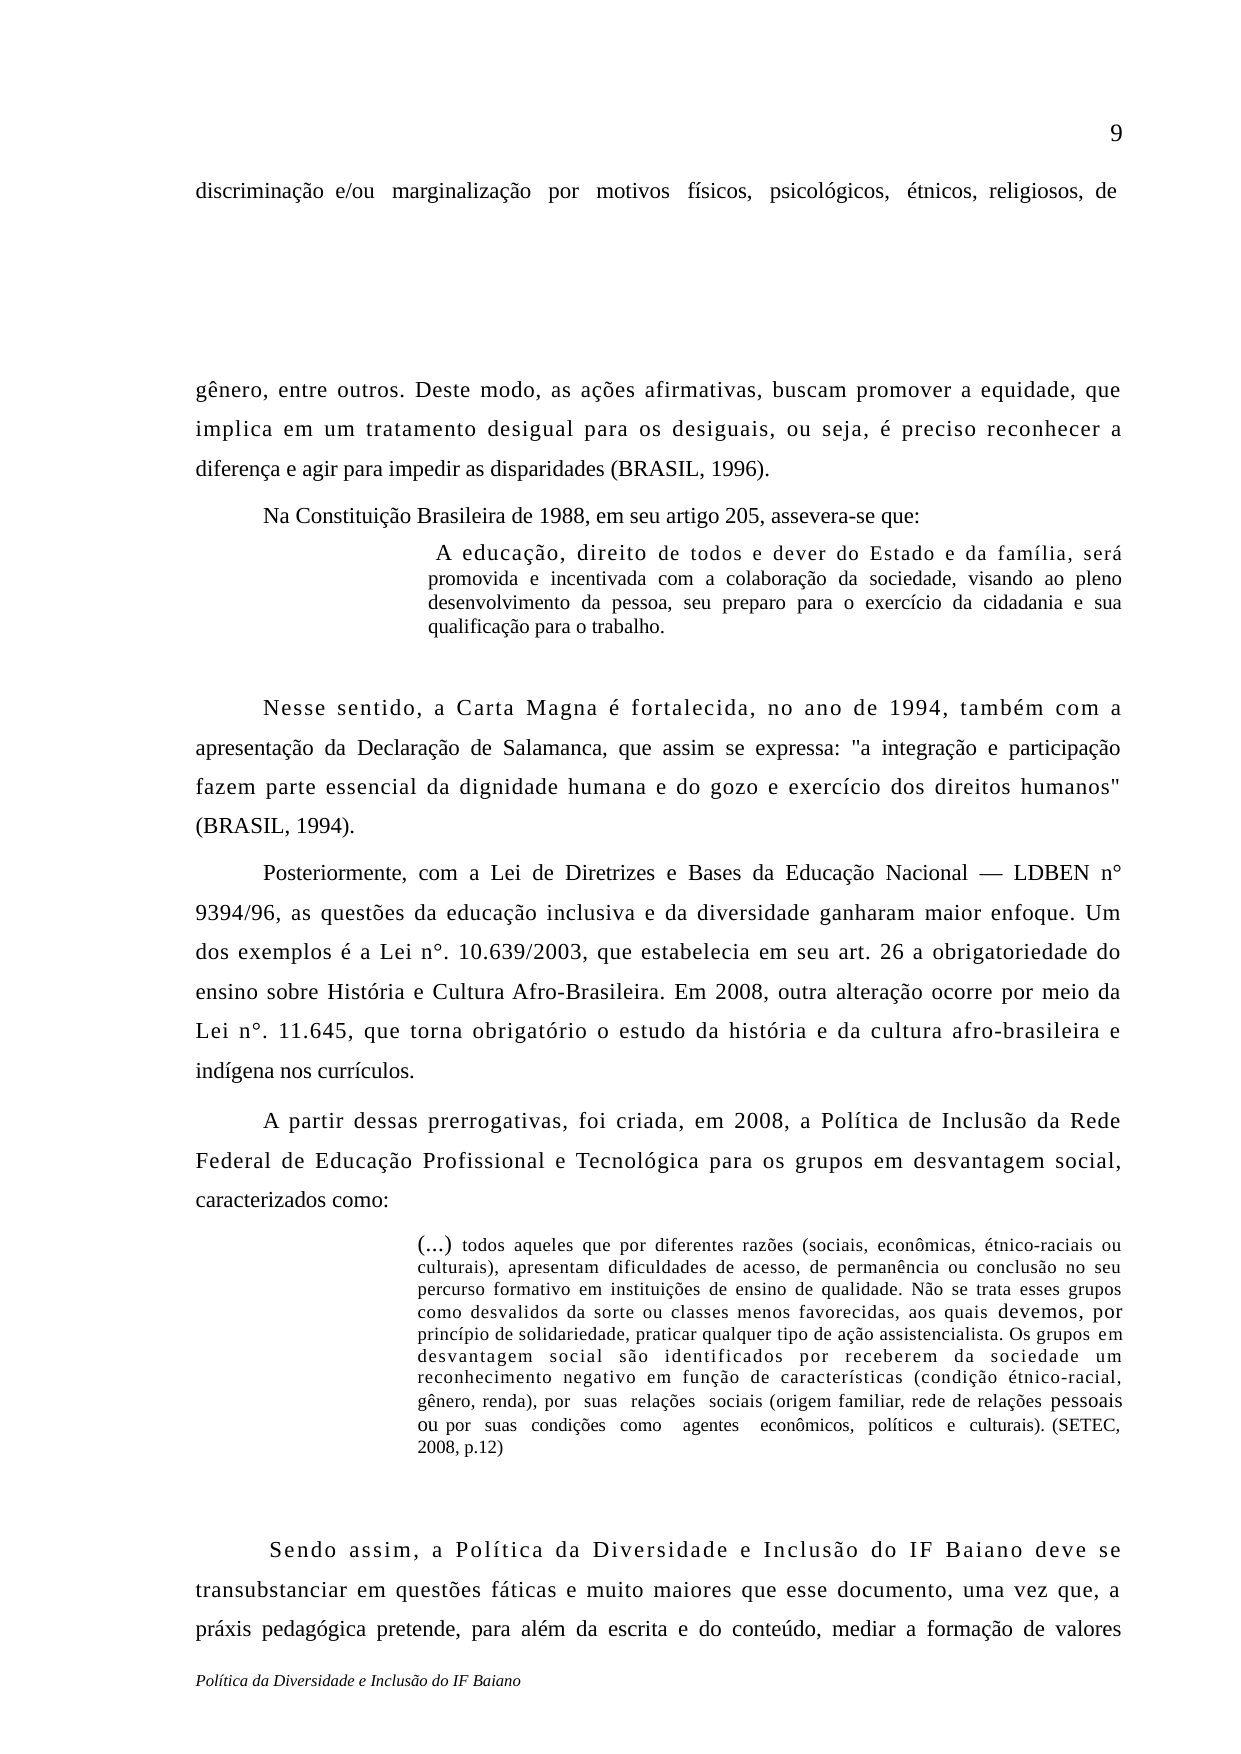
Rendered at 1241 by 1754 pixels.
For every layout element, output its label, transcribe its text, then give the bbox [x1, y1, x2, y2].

text Na Constituição Brasileira de 1988, em seu artigo 205, assevera-se que: [263, 502, 1123, 528]
text gênero, entre outros. Deste modo, as ações afirmativas, buscam promover a equidade, que implica em um tratamento desigual para os desiguais, ou seja, é preciso reconhecer a diferença e agir para impedir as disparidades (BRASIL, 1996). [195, 338, 1123, 481]
text discriminação e/ou marginalização por motivos físicos, psicológicos, étnicos, religiosos, de [195, 177, 1123, 203]
text (...) todos aqueles que por diferentes razões (sociais, econômicas, étnico-raciais ou culturais), apresentam dificuldades de acesso, de permanência ou conclusão no seu percurso formativo em instituições de ensino de qualidade. Não se trata esses grupos como desvalidos da sorte ou classes menos favorecidas, aos quais devemos, por princípio de solidariedade, praticar qualquer tipo de ação assistencialista. Os grupos em desvantagem social são identificados por receberem da sociedade um reconhecimento negativo em função de características (condição étnico-racial, gênero, renda), por suas relações sociais (origem familiar, rede de relações pessoais ou por suas condições como agentes econômicos, políticos e culturais). (SETEC, 2008, p.12) [417, 1230, 1123, 1458]
text A educação, direito de todos e dever do Estado e da família, será promovida e incentivada com a colaboração da sociedade, visando ao pleno desenvolvimento da pessoa, seu preparo para o exercício da cidadania e sua qualificação para o trabalho. [428, 539, 1123, 638]
text Sendo assim, a Política da Diversidade e Inclusão do IF Baiano deve se transubstanciar em questões fáticas e muito maiores que esse documento, uma vez que, a práxis pedagógica pretende, para além da escrita e do conteúdo, mediar a formação de valores [195, 1536, 1123, 1642]
text A partir dessas prerrogativas, foi criada, em 2008, a Política de Inclusão da Rede Federal de Educação Profissional e Tecnológica para os grupos em desvantagem social, caracterizados como: [195, 1108, 1123, 1213]
text Nesse sentido, a Carta Magna é fortalecida, no ano de 1994, também com a apresentação da Declaração de Salamanca, que assim se expressa: "a integração e participação fazem parte essencial da dignidade humana e do gozo e exercício dos direitos humanos" (BRASIL, 1994). [195, 694, 1123, 839]
text Posteriormente, com a Lei de Diretrizes e Bases da Educação Nacional — LDBEN n° 9394/96, as questões da educação inclusiva e da diversidade ganharam maior enfoque. Um dos exemplos é a Lei n°. 10.639/2003, que estabelecia em seu art. 26 a obrigatoriedade do ensino sobre História e Cultura Afro-Brasileira. Em 2008, outra alteração ocorre por meio da Lei n°. 11.645, que torna obrigatório o estudo da história e da cultura afro-brasileira e indígena nos currículos. [195, 859, 1123, 1083]
